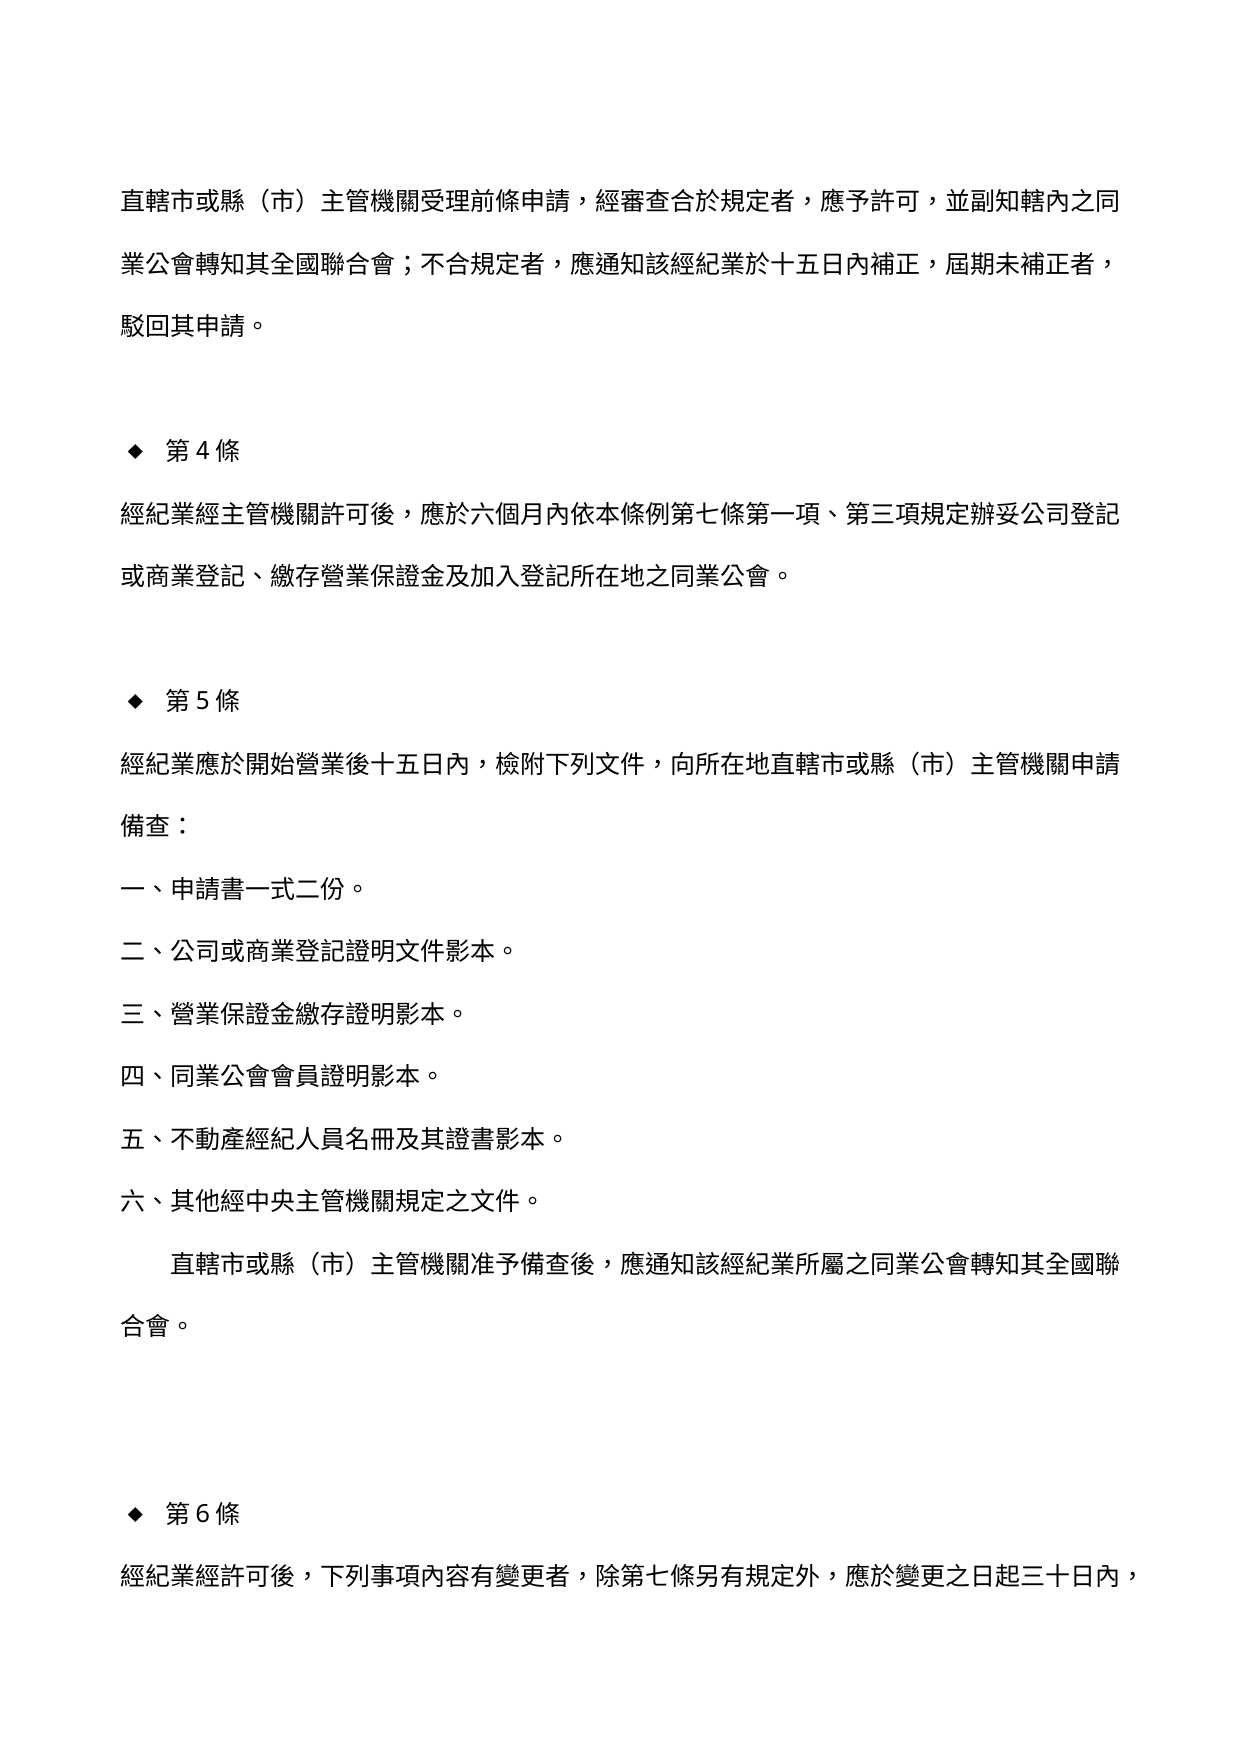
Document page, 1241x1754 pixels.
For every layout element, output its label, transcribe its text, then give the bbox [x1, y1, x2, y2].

text 五、不動產經紀人員名冊及其證書影本。 [120, 1096, 1120, 1158]
text ◆ 第6條 [120, 1471, 1120, 1533]
text 四、同業公會會員證明影本。 [120, 1033, 1120, 1096]
text 經紀業經主管機關許可後，應於六個月內依本條例第七條第一項、第三項規定辦妥公司登記或商業登記、繳存營業保證金及加入登記所在地之同業公會。 [120, 471, 1120, 596]
text 六、其他經中央主管機關規定之文件。 [120, 1158, 1120, 1221]
text 一、申請書一式二份。 [120, 846, 1120, 908]
text 直轄市或縣（市）主管機關受理前條申請，經審查合於規定者，應予許可，並副知轄內之同業公會轉知其全國聯合會；不合規定者，應通知該經紀業於十五日內補正，屆期未補正者，駁回其申請。 [120, 158, 1120, 346]
text 二、公司或商業登記證明文件影本。 [120, 908, 1120, 971]
text 經紀業經許可後，下列事項內容有變更者，除第七條另有規定外，應於變更之日起三十日內，以書面向所在地直轄市或縣（市）主管機關申請備查： [120, 1533, 1120, 1596]
text 經紀業應於開始營業後十五日內，檢附下列文件，向所在地直轄市或縣（市）主管機關申請備查： [120, 721, 1120, 846]
text ◆ 第5條 [120, 658, 1120, 721]
text ◆ 第4條 [120, 408, 1120, 471]
text 三、營業保證金繳存證明影本。 [120, 971, 1120, 1033]
text 直轄市或縣（市）主管機關准予備查後，應通知該經紀業所屬之同業公會轉知其全國聯合會。 [120, 1221, 1120, 1346]
